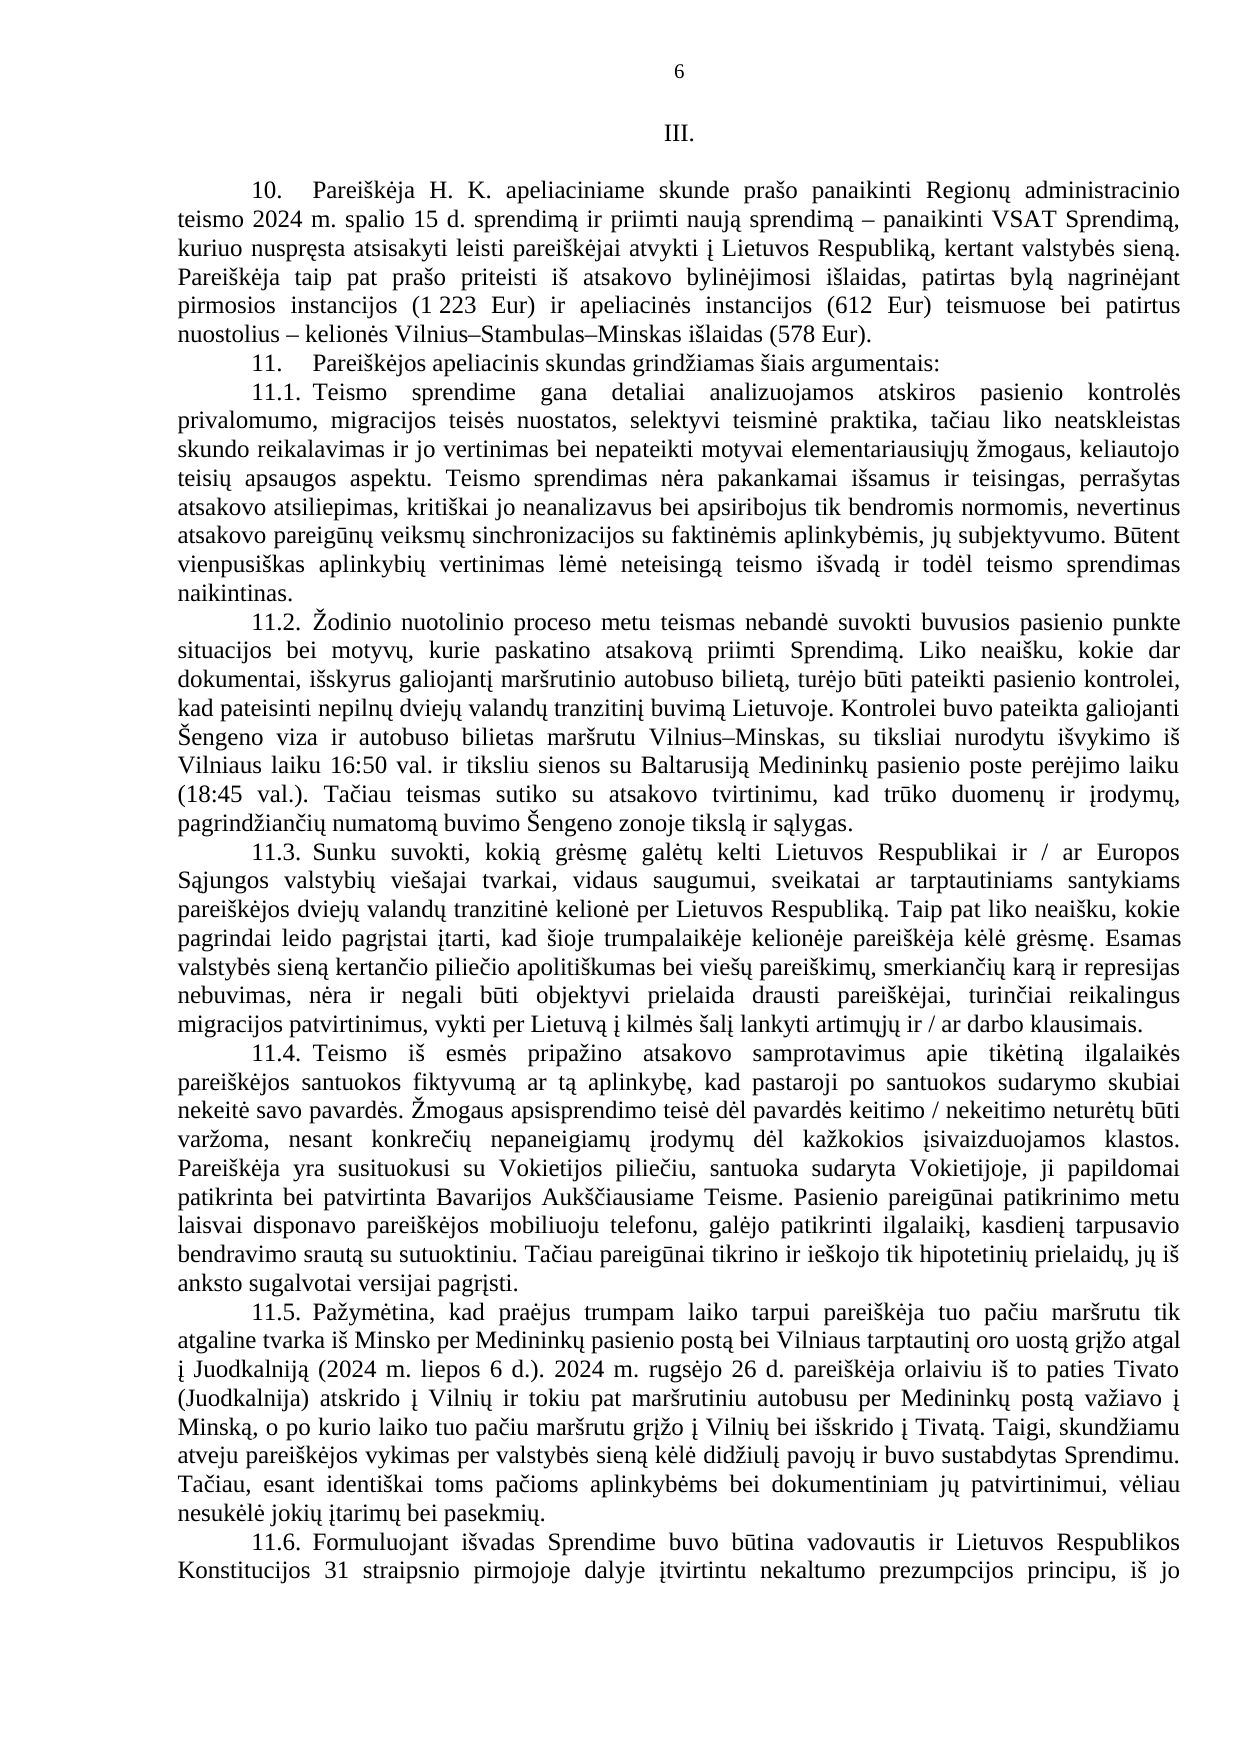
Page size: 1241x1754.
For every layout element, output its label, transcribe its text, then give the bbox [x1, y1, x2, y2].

text 11.3. Sunku suvokti, kokią grėsmę galėtų kelti Lietuvos Respublikai ir / ar Europos Sąjungos valstybių viešajai tvarkai, vidaus saugumui, sveikatai ar tarptautiniams santykiams pareiškėjos dviejų valandų tranzitinė kelionė per Lietuvos Respubliką. Taip pat liko neaišku, kokie pagrindai leido pagrįstai įtarti, kad šioje trumpalaikėje kelionėje pareiškėja kėlė grėsmę. Esamas valstybės sieną kertančio piliečio apolitiškumas bei viešų pareiškimų, smerkiančių karą ir represijas nebuvimas, nėra ir negali būti objektyvi prielaida drausti pareiškėjai, turinčiai reikalingus migracijos patvirtinimus, vykti per Lietuvą į kilmės šalį lankyti artimųjų ir / ar darbo klausimais. [177, 837, 1181, 1038]
text 11.4. Teismo iš esmės pripažino atsakovo samprotavimus apie tikėtiną ilgalaikės pareiškėjos santuokos fiktyvumą ar tą aplinkybę, kad pastaroji po santuokos sudarymo skubiai nekeitė savo pavardės. Žmogaus apsisprendimo teisė dėl pavardės keitimo / nekeitimo neturėtų būti varžoma, nesant konkrečių nepaneigiamų įrodymų dėl kažkokios įsivaizduojamos klastos. Pareiškėja yra susituokusi su Vokietijos piliečiu, santuoka sudaryta Vokietijoje, ji papildomai patikrinta bei patvirtinta Bavarijos Aukščiausiame Teisme. Pasienio pareigūnai patikrinimo metu laisvai disponavo pareiškėjos mobiliuoju telefonu, galėjo patikrinti ilgalaikį, kasdienį tarpusavio bendravimo srautą su sutuoktiniu. Tačiau pareigūnai tikrino ir ieškojo tik hipotetinių prielaidų, jų iš anksto sugalvotai versijai pagrįsti. [177, 1038, 1181, 1297]
text III. [177, 118, 1181, 147]
text 11.2. Žodinio nuotolinio proceso metu teismas nebandė suvokti buvusios pasienio punkte situacijos bei motyvų, kurie paskatino atsakovą priimti Sprendimą. Liko neaišku, kokie dar dokumentai, išskyrus galiojantį maršrutinio autobuso bilietą, turėjo būti pateikti pasienio kontrolei, kad pateisinti nepilnų dviejų valandų tranzitinį buvimą Lietuvoje. Kontrolei buvo pateikta galiojanti Šengeno viza ir autobuso bilietas maršrutu Vilnius–Minskas, su tiksliai nurodytu išvykimo iš Vilniaus laiku 16:50 val. ir tiksliu sienos su Baltarusiją Medininkų pasienio poste perėjimo laiku (18:45 val.). Tačiau teismas sutiko su atsakovo tvirtinimu, kad trūko duomenų ir įrodymų, pagrindžiančių numatomą buvimo Šengeno zonoje tikslą ir sąlygas. [177, 607, 1181, 837]
text 11. Pareiškėjos apeliacinis skundas grindžiamas šiais argumentais: [177, 348, 1181, 377]
text 10. Pareiškėja H. K. apeliaciniame skunde prašo panaikinti Regionų administracinio teismo 2024 m. spalio 15 d. sprendimą ir priimti naują sprendimą – panaikinti VSAT Sprendimą, kuriuo nuspręsta atsisakyti leisti pareiškėjai atvykti į Lietuvos Respubliką, kertant valstybės sieną. Pareiškėja taip pat prašo priteisti iš atsakovo bylinėjimosi išlaidas, patirtas bylą nagrinėjant pirmosios instancijos (1 223 Eur) ir apeliacinės instancijos (612 Eur) teismuose bei patirtus nuostolius – kelionės Vilnius–Stambulas–Minskas išlaidas (578 Eur). [177, 176, 1181, 348]
text 11.1. Teismo sprendime gana detaliai analizuojamos atskiros pasienio kontrolės privalomumo, migracijos teisės nuostatos, selektyvi teisminė praktika, tačiau liko neatskleistas skundo reikalavimas ir jo vertinimas bei nepateikti motyvai elementariausiųjų žmogaus, keliautojo teisių apsaugos aspektu. Teismo sprendimas nėra pakankamai išsamus ir teisingas, perrašytas atsakovo atsiliepimas, kritiškai jo neanalizavus bei apsiribojus tik bendromis normomis, nevertinus atsakovo pareigūnų veiksmų sinchronizacijos su faktinėmis aplinkybėmis, jų subjektyvumo. Būtent vienpusiškas aplinkybių vertinimas lėmė neteisingą teismo išvadą ir todėl teismo sprendimas naikintinas. [177, 377, 1181, 607]
text 11.6. Formuluojant išvadas Sprendime buvo būtina vadovautis ir Lietuvos Respublikos Konstitucijos 31 straipsnio pirmojoje dalyje įtvirtintu nekaltumo prezumpcijos principu, iš jo [177, 1527, 1181, 1584]
text 11.5. Pažymėtina, kad praėjus trumpam laiko tarpui pareiškėja tuo pačiu maršrutu tik atgaline tvarka iš Minsko per Medininkų pasienio postą bei Vilniaus tarptautinį oro uostą grįžo atgal į Juodkalniją (2024 m. liepos 6 d.). 2024 m. rugsėjo 26 d. pareiškėja orlaiviu iš to paties Tivato (Juodkalnija) atskrido į Vilnių ir tokiu pat maršrutiniu autobusu per Medininkų postą važiavo į Minską, o po kurio laiko tuo pačiu maršrutu grįžo į Vilnių bei išskrido į Tivatą. Taigi, skundžiamu atveju pareiškėjos vykimas per valstybės sieną kėlė didžiulį pavojų ir buvo sustabdytas Sprendimu. Tačiau, esant identiškai toms pačioms aplinkybėms bei dokumentiniam jų patvirtinimui, vėliau nesukėlė jokių įtarimų bei pasekmių. [177, 1297, 1181, 1527]
